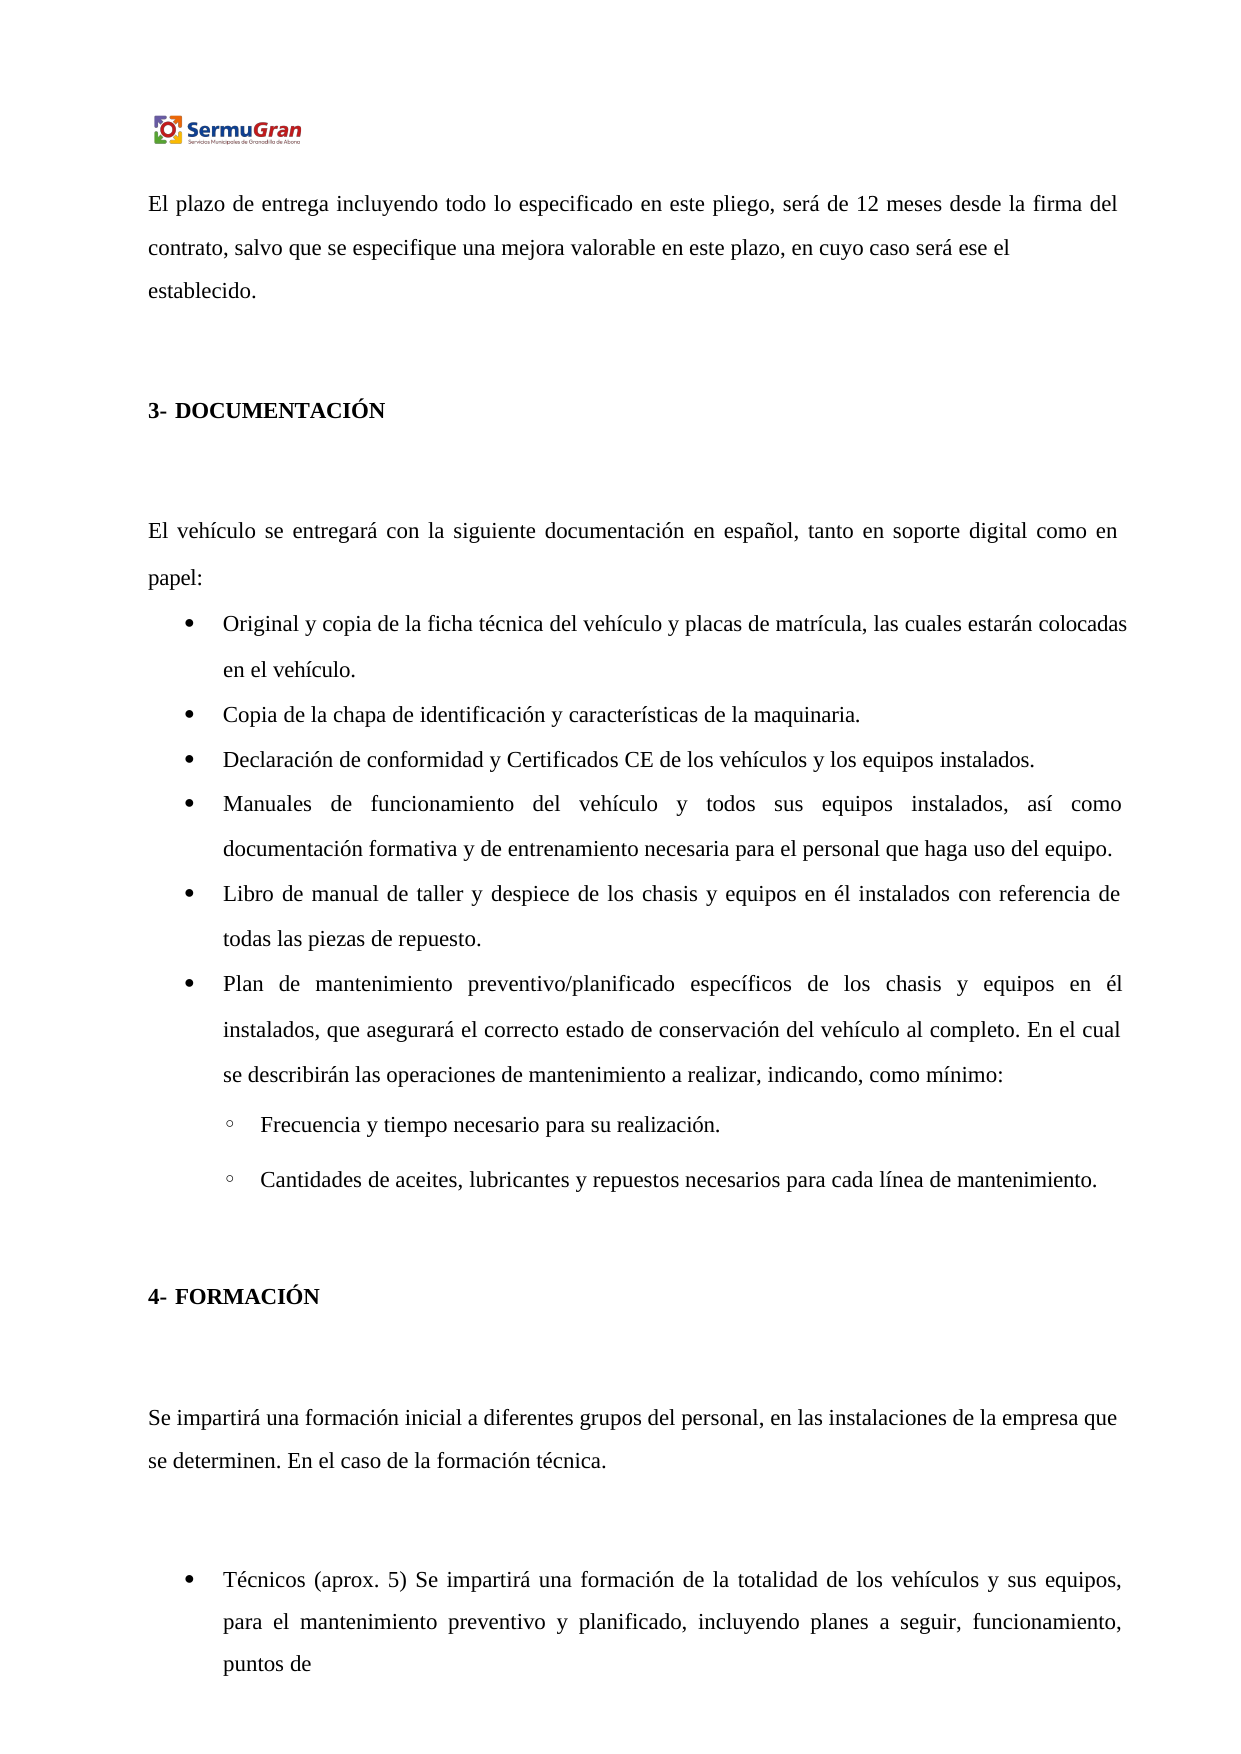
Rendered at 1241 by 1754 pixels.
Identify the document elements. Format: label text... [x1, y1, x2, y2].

list Declaración de conformidad y Certificados CE de los vehículos y los equipos instalados. [185, 746, 1211, 772]
text Se impartirá una formación inicial a diferentes grupos del personal, en las instalaciones de la empresa que se determinen. En el caso de la formación técnica. [148, 1404, 1124, 1473]
picture [147, 113, 307, 147]
subtitle FORMACIÓN [148, 1283, 1211, 1310]
list Cantidades de aceites, lubricantes y repuestos necesarios para cada línea de mantenimiento. [223, 1163, 1211, 1195]
subtitle DOCUMENTACIÓN [148, 397, 1211, 423]
text El vehículo se entregará con la siguiente documentación en español, tanto en soporte digital como en papel: [148, 517, 1124, 590]
list Copia de la chapa de identificación y características de la maquinaria. [185, 701, 1211, 727]
list Frecuencia y tiempo necesario para su realización. [223, 1107, 1211, 1139]
list Libro de manual de taller y despiece de los chasis y equipos en él instalados con referencia de todas las piezas de repuesto. [185, 880, 1122, 952]
list Plan de mantenimiento preventivo/planificado específicos de los chasis y equipos en él instalados, que asegurará el correcto estado de conservación del vehículo al completo. En el cual se describirán las operaciones de mantenimiento a realizar, indicando, como mínimo: [185, 970, 1123, 1088]
list Manuales de funcionamiento del vehículo y todos sus equipos instalados, así como documentación formativa y de entrenamiento necesaria para el personal que haga uso del equipo. [185, 790, 1122, 862]
text en el vehículo. [223, 656, 1211, 683]
text El plazo de entrega incluyendo todo lo especificado en este pliego, será de 12 meses desde la firma del contrato, salvo que se especifique una mejora valorable en este plazo, en cuyo caso será ese el establecido. [148, 190, 1124, 303]
list Original y copia de la ficha técnica del vehículo y placas de matrícula, las cuales estarán colocadas [185, 610, 1211, 636]
list Técnicos (aprox. 5) Se impartirá una formación de la totalidad de los vehículos y sus equipos, para el mantenimiento preventivo y planificado, incluyendo planes a seguir, funcionamiento, puntos de [185, 1566, 1122, 1677]
